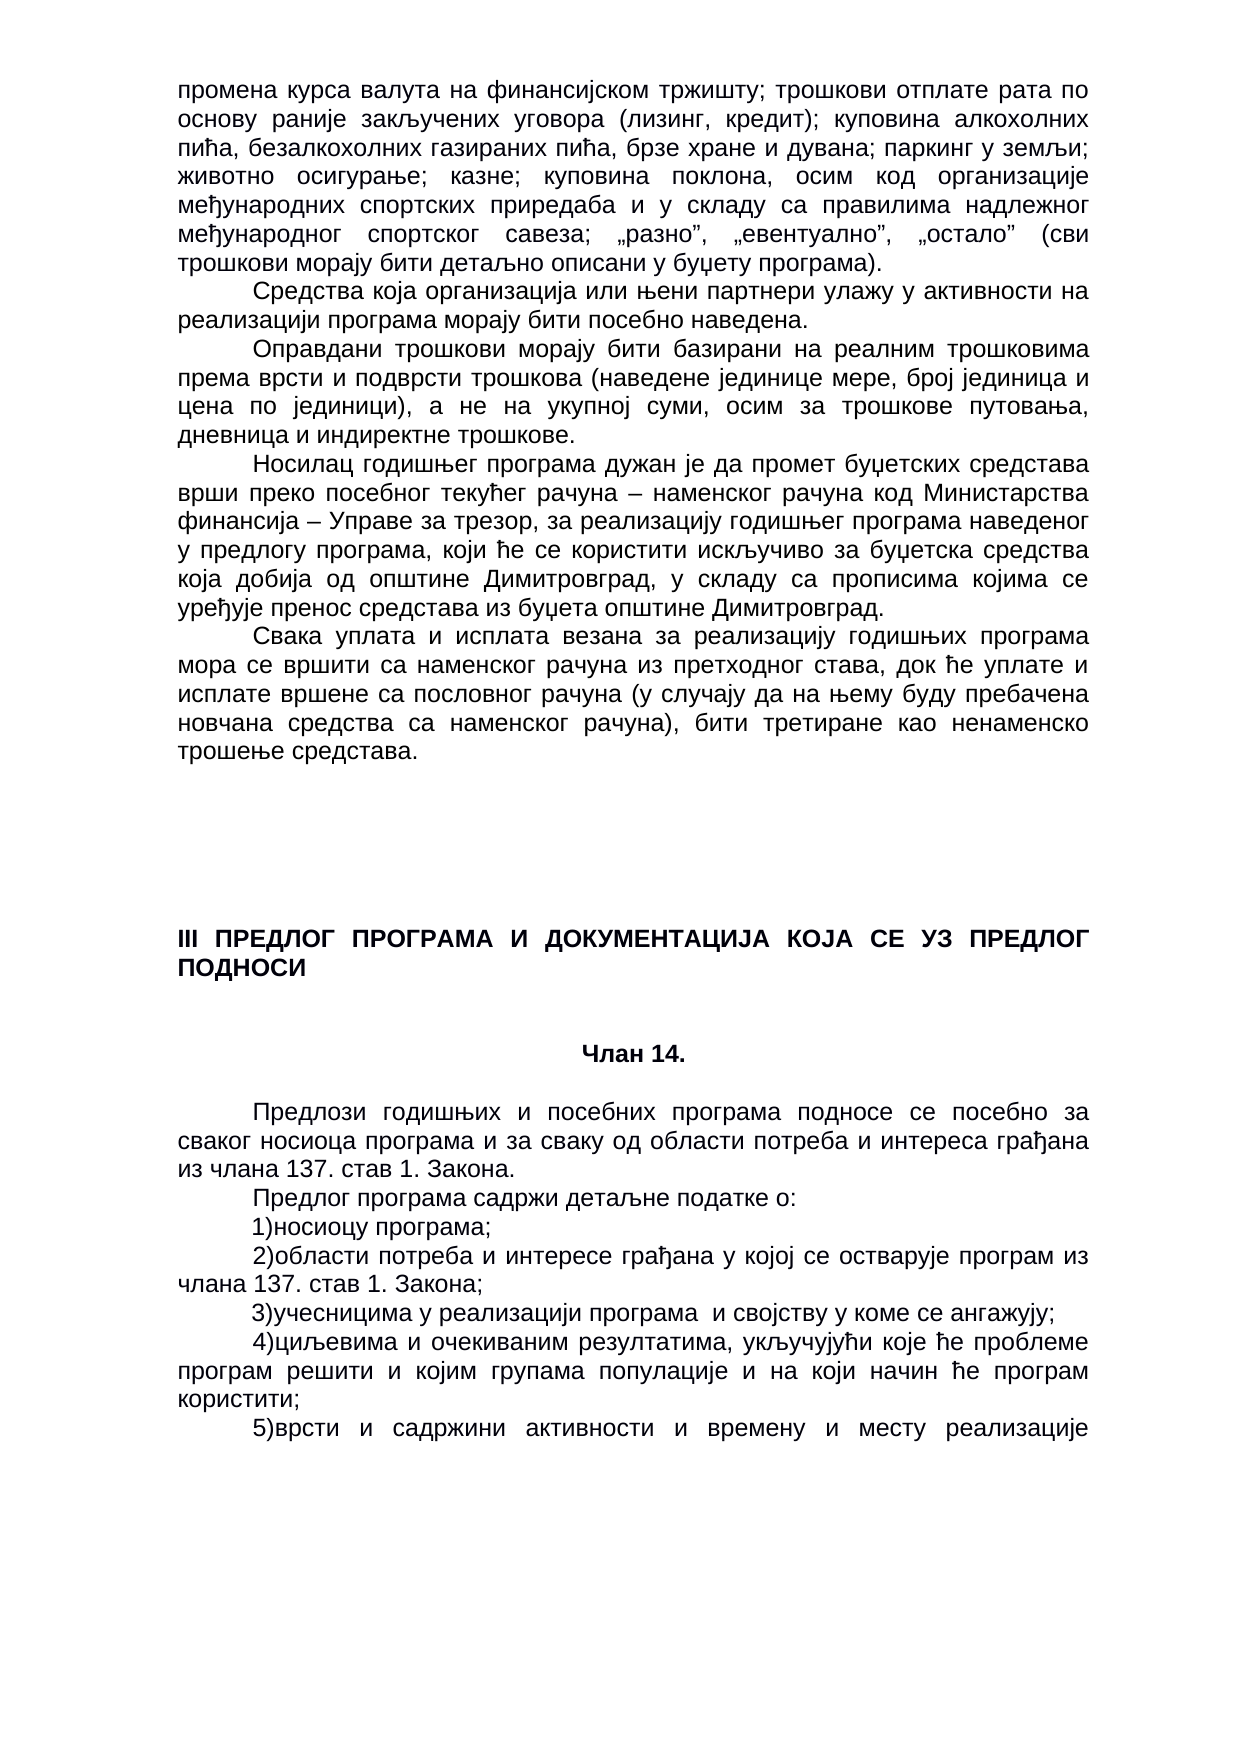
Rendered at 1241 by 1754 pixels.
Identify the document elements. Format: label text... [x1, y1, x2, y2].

text Средства која организација или њени партнери улажу у активности на реализацији програма морају бити посебно наведена. [177, 276, 1090, 334]
text промена курса валута на финансијском тржишту; трошкови отплате рата по основу раније закључених уговора (лизинг, кредит); куповина алкохолних пића, безалкохолних газираних пића, брзе хране и дувана; паркинг у земљи; животно осигурање; казне; куповина поклона, осим код организације међународних спортских приредаба и у складу са правилима надлежног међународног спортског савеза; „разно”, „евентуално”, „остало” (сви трошкови морају бити детаљно описани у буџету програма). [177, 75, 1090, 276]
list врсти и садржини активности и времену и месту реализације [177, 1413, 1090, 1442]
text Свака уплата и исплата везана за реализацију годишњих програма мора се вршити са наменског рачуна из претходног става, док ће уплате и исплате вршене са пословног рачуна (у случају да на њему буду пребачена новчана средства са наменског рачуна), бити третиране као ненаменско трошење средстава. [177, 621, 1090, 765]
text Предлог програма садржи детаљне податке о: [177, 1183, 1090, 1212]
text III ПРЕДЛОГ ПРОГРАМА И ДОКУМЕНТАЦИЈА КОЈА СЕ УЗ ПРЕДЛОГ ПОДНОСИ [177, 924, 1090, 982]
list носиоцу програма; [177, 1212, 1090, 1241]
list области потреба и интересе грађана у којој се остварује програм из члана 137. став 1. Закона; [177, 1241, 1090, 1298]
text Члан 14. [177, 1039, 1090, 1068]
text Оправдани трошкови морају бити базирани на реалним трошковима према врсти и подврсти трошкова (наведене јединице мере, број јединица и цена по јединици), а не на укупној суми, осим за трошкове путовања, дневница и индиректне трошкове. [177, 334, 1090, 449]
text Предлози годишњих и посебних програма подносе се посебно за сваког носиоца програма и за сваку од области потреба и интереса грађана из члана 137. став 1. Закона. [177, 1097, 1090, 1183]
list циљевима и очекиваним резултатима, укључујући које ће проблеме програм решити и којим групама популације и на који начин ће програм користити; [177, 1327, 1090, 1413]
list учесницима у реализацији програма и својству у коме се ангажују; [177, 1298, 1090, 1327]
text Носилац годишњег програма дужан је да промет буџетских средстава врши преко посебног текућег рачуна – наменског рачуна код Министарства финансија – Управе за трезор, за реализацију годишњег програма наведеног у предлогу програма, који ће се користити искључиво за буџетска средства која добија од општине Димитровград, у складу са прописима којима се уређује пренос средстава из буџета општине Димитровград. [177, 449, 1090, 621]
